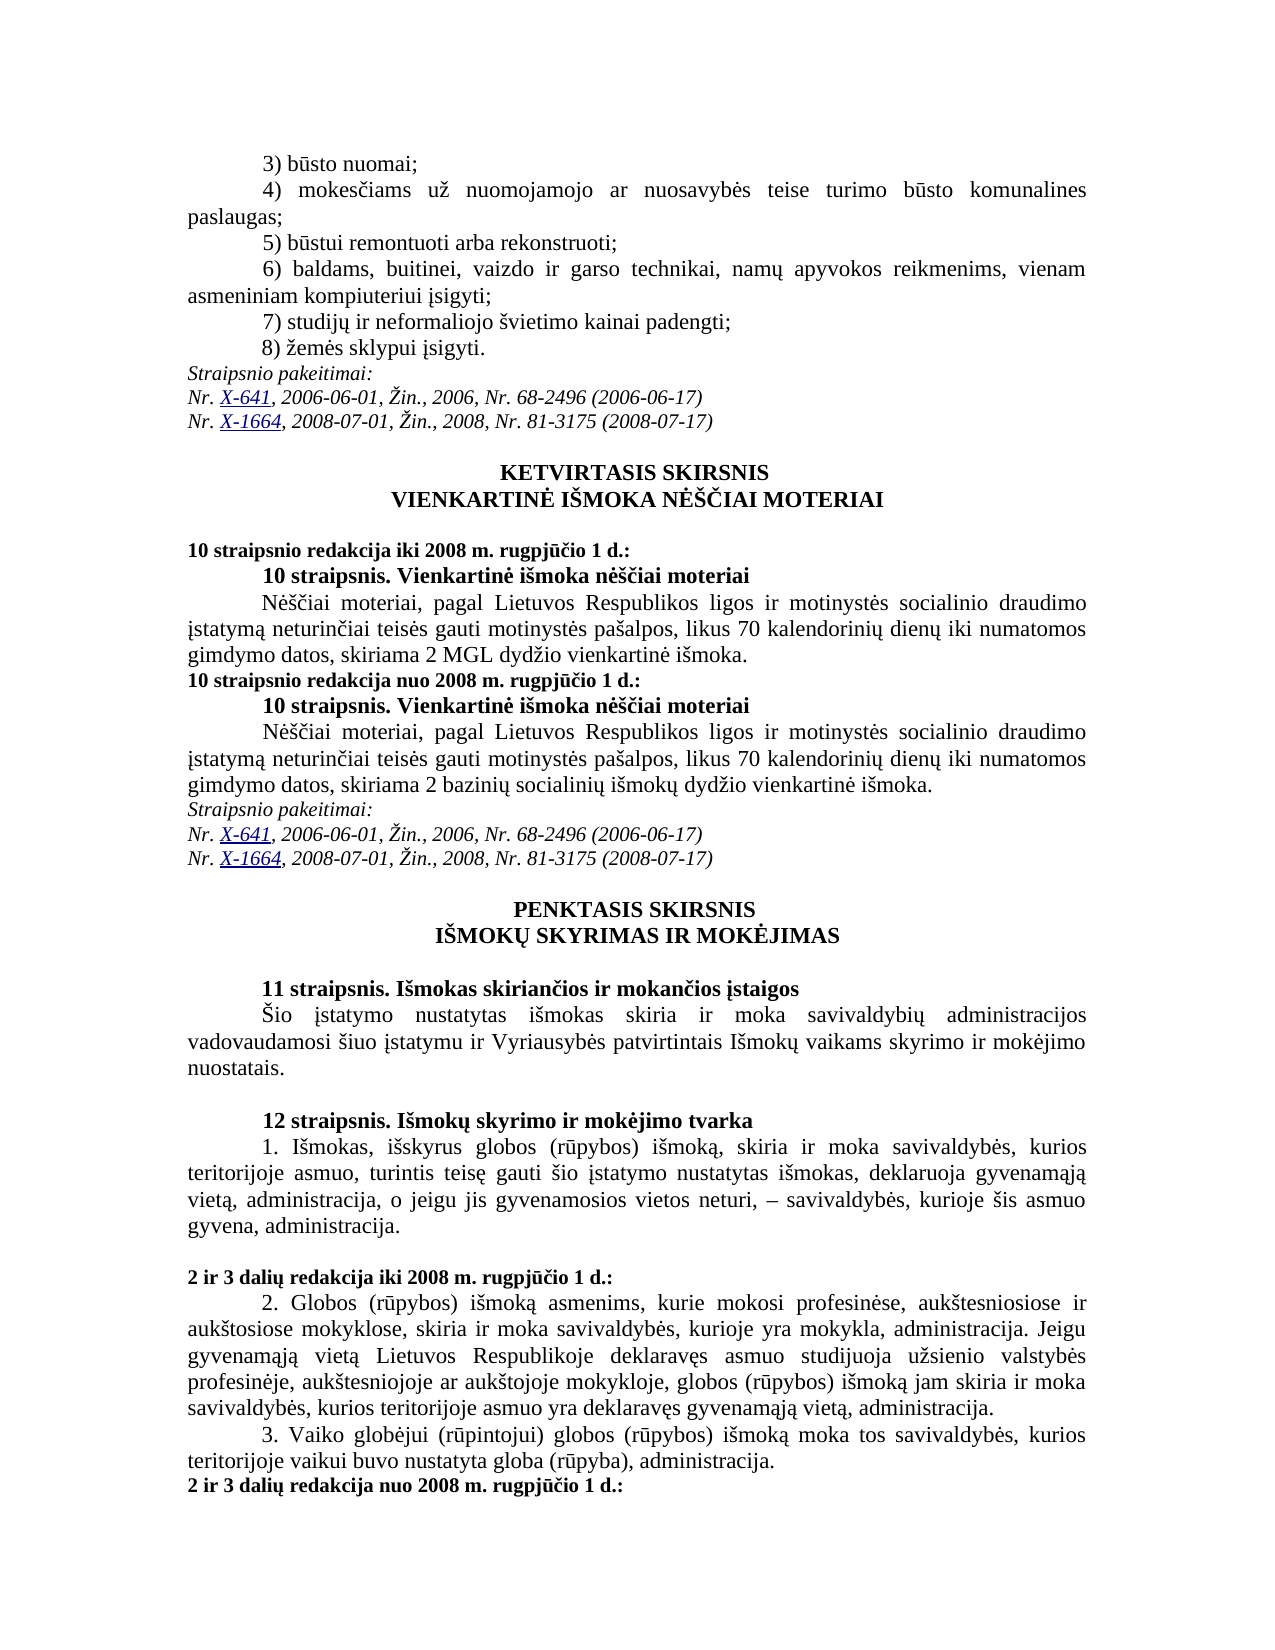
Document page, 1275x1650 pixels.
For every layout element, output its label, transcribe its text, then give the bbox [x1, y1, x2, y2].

text Nr. X-1664, 2008-07-01, Žin., 2008, Nr. 81-3175 (2008-07-17) [187, 409, 1087, 433]
text PENKTASIS SKIRSNIS [187, 896, 1087, 922]
text Vienkartinė Išmoka nėščiai moteriai [187, 486, 1087, 512]
text Nr. X-1664, 2008-07-01, Žin., 2008, Nr. 81-3175 (2008-07-17) [187, 846, 1087, 869]
text 3) būsto nuomai; [187, 150, 1087, 176]
text Straipsnio pakeitimai: [187, 797, 1087, 821]
text Straipsnio pakeitimai: [187, 361, 1087, 385]
text 10 straipsnio redakcija iki 2008 m. rugpjūčio 1 d.: [187, 538, 1087, 562]
text 10 straipsnis. Vienkartinė išmoka nėščiai moteriai [187, 562, 1087, 589]
text 6) baldams, buitinei, vaizdo ir garso technikai, namų apyvokos reikmenims, vienam asmeniniam kompiuteriui įsigyti; [187, 255, 1087, 308]
text Nėščiai moteriai, pagal Lietuvos Respublikos ligos ir motinystės socialinio draudimo įstatymą neturinčiai teisės gauti motinystės pašalpos, likus 70 kalendorinių dienų iki numatomos gimdymo datos, skiriama 2 MGL dydžio vienkartinė išmoka. [187, 589, 1087, 668]
text 10 straipsnis. Vienkartinė išmoka nėščiai moteriai [187, 692, 1087, 718]
text Šio įstatymo nustatytas išmokas skiria ir moka savivaldybių administracijos vadovaudamosi šiuo įstatymu ir Vyriausybės patvirtintais Išmokų vaikams skyrimo ir mokėjimo nuostatais. [187, 1001, 1087, 1080]
text 1. Išmokas, išskyrus globos (rūpybos) išmoką, skiria ir moka savivaldybės, kurios teritorijoje asmuo, turintis teisę gauti šio įstatymo nustatytas išmokas, deklaruoja gyvenamąją vietą, administracija, o jeigu jis gyvenamosios vietos neturi, – savivaldybės, kurioje šis asmuo gyvena, administracija. [187, 1133, 1087, 1238]
text 2 ir 3 dalių redakcija nuo 2008 m. rugpjūčio 1 d.: [187, 1473, 1087, 1497]
text KETVIRTASIS SKIRSNIS [187, 459, 1087, 486]
text Nr. X-641, 2006-06-01, Žin., 2006, Nr. 68-2496 (2006-06-17) [187, 821, 1087, 846]
text IŠMOKŲ skyrimas ir mokėjimas [187, 922, 1087, 949]
text 7) studijų ir neformaliojo švietimo kainai padengti; [187, 308, 1087, 334]
text 5) būstui remontuoti arba rekonstruoti; [187, 229, 1087, 255]
text Nr. X-641, 2006-06-01, Žin., 2006, Nr. 68-2496 (2006-06-17) [187, 385, 1087, 409]
text 2 ir 3 dalių redakcija iki 2008 m. rugpjūčio 1 d.: [187, 1265, 1087, 1289]
text 10 straipsnio redakcija nuo 2008 m. rugpjūčio 1 d.: [187, 668, 1087, 692]
text Nėščiai moteriai, pagal Lietuvos Respublikos ligos ir motinystės socialinio draudimo įstatymą neturinčiai teisės gauti motinystės pašalpos, likus 70 kalendorinių dienų iki numatomos gimdymo datos, skiriama 2 bazinių socialinių išmokų dydžio vienkartinė išmoka. [187, 718, 1087, 797]
text 4) mokesčiams už nuomojamojo ar nuosavybės teise turimo būsto komunalines paslaugas; [187, 176, 1087, 229]
text 12 straipsnis. Išmokų skyrimo ir mokėjimo tvarka [187, 1107, 1087, 1133]
text 8) žemės sklypui įsigyti. [187, 334, 1087, 361]
text 2. Globos (rūpybos) išmoką asmenims, kurie mokosi profesinėse, aukštesniosiose ir aukštosiose mokyklose, skiria ir moka savivaldybės, kurioje yra mokykla, administracija. Jeigu gyvenamąją vietą Lietuvos Respublikoje deklaravęs asmuo studijuoja užsienio valstybės profesinėje, aukštesniojoje ar aukštojoje mokykloje, globos (rūpybos) išmoką jam skiria ir moka savivaldybės, kurios teritorijoje asmuo yra deklaravęs gyvenamąją vietą, administracija. [187, 1289, 1087, 1421]
text 3. Vaiko globėjui (rūpintojui) globos (rūpybos) išmoką moka tos savivaldybės, kurios teritorijoje vaikui buvo nustatyta globa (rūpyba), administracija. [187, 1421, 1087, 1473]
text 11 straipsnis. Išmokas skiriančios ir mokančios įstaigos [187, 975, 1087, 1001]
